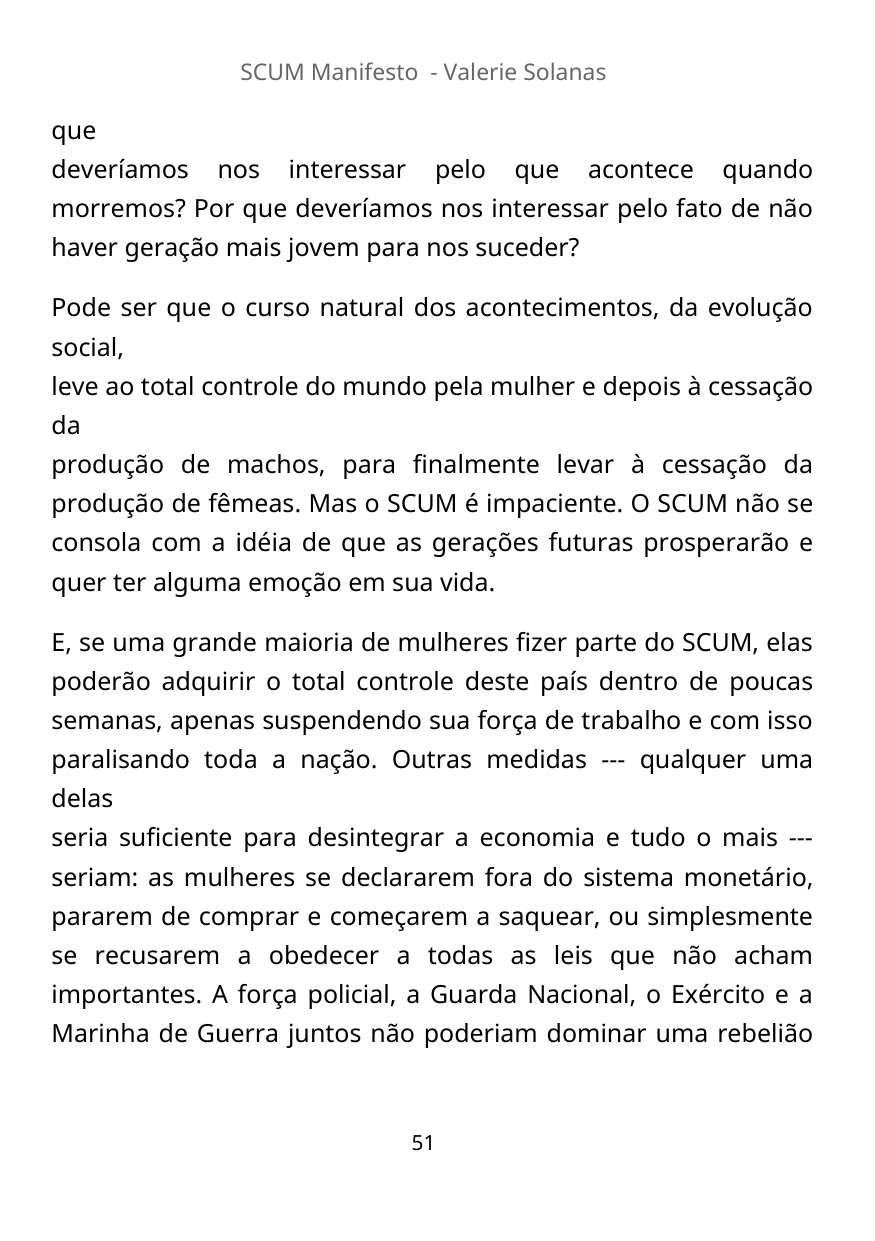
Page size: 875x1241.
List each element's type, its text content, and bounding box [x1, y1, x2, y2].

text E, se uma grande maioria de mulheres fizer parte do SCUM, elas poderão adquirir o total controle deste país dentro de poucas semanas, apenas suspendendo sua força de trabalho e com isso paralisando toda a nação. Outras medidas --- qualquer uma delas seria suficiente para desintegrar a economia e tudo o mais --- seriam: as mulheres se declararem fora do sistema monetário, pararem de comprar e começarem a saquear, ou simplesmente se recusarem a obedecer a todas as leis que não acham importantes. A força policial, a Guarda Nacional, o Exército e a Marinha de Guerra juntos não poderiam dominar uma rebelião [51, 624, 814, 1050]
text que deveríamos nos interessar pelo que acontece quando morremos? Por que deveríamos nos interessar pelo fato de não haver geração mais jovem para nos suceder? [51, 112, 814, 264]
text Pode ser que o curso natural dos acontecimentos, da evolução social, leve ao total controle do mundo pela mulher e depois à cessação da produção de machos, para finalmente levar à cessação da produção de fêmeas. Mas o SCUM é impaciente. O SCUM não se consola com a idéia de que as gerações futuras prosperarão e quer ter alguma emoção em sua vida. [51, 290, 814, 598]
